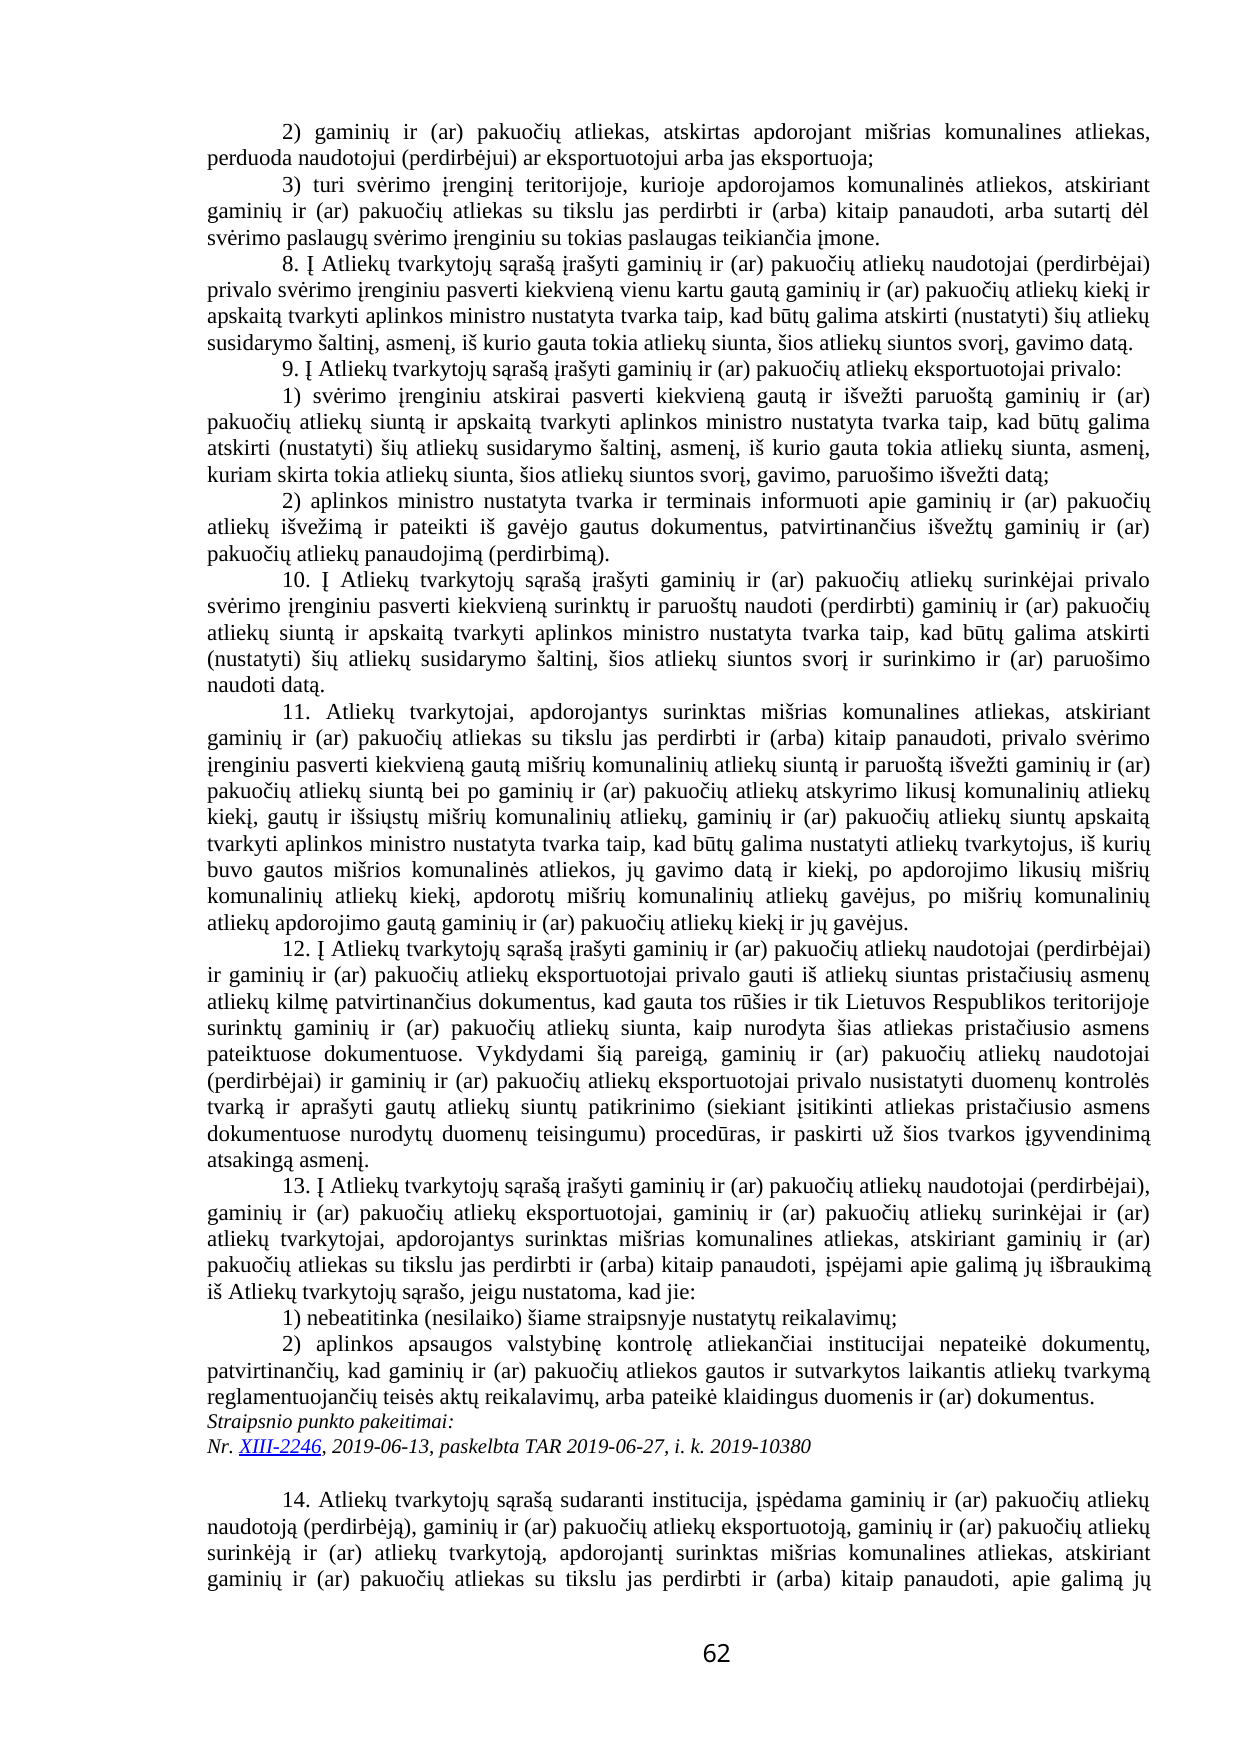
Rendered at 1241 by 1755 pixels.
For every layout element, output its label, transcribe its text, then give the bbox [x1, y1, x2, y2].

text 2) gaminių ir (ar) pakuočių atliekas, atskirtas apdorojant mišrias komunalines atliekas, perduoda naudotojui (perdirbėjui) ar eksportuotojui arba jas eksportuoja; [207, 118, 1152, 171]
text 2) aplinkos apsaugos valstybinę kontrolę atliekančiai institucijai nepateikė dokumentų, patvirtinančių, kad gaminių ir (ar) pakuočių atliekos gautos ir sutvarkytos laikantis atliekų tvarkymą reglamentuojančių teisės aktų reikalavimų, arba pateikė klaidingus duomenis ir (ar) dokumentus. [207, 1330, 1152, 1409]
text Nr. XIII-2246, 2019-06-13, paskelbta TAR 2019-06-27, i. k. 2019-10380 [207, 1433, 1152, 1458]
text 10. Į Atliekų tvarkytojų sąrašą įrašyti gaminių ir (ar) pakuočių atliekų surinkėjai privalo svėrimo įrenginiu pasverti kiekvieną surinktų ir paruoštų naudoti (perdirbti) gaminių ir (ar) pakuočių atliekų siuntą ir apskaitą tvarkyti aplinkos ministro nustatyta tvarka taip, kad būtų galima atskirti (nustatyti) šių atliekų susidarymo šaltinį, šios atliekų siuntos svorį ir surinkimo ir (ar) paruošimo naudoti datą. [207, 566, 1152, 698]
text 2) aplinkos ministro nustatyta tvarka ir terminais informuoti apie gaminių ir (ar) pakuočių atliekų išvežimą ir pateikti iš gavėjo gautus dokumentus, patvirtinančius išvežtų gaminių ir (ar) pakuočių atliekų panaudojimą (perdirbimą). [207, 487, 1152, 566]
text 1) nebeatitinka (nesilaiko) šiame straipsnyje nustatytų reikalavimų; [207, 1304, 1152, 1330]
text 9. Į Atliekų tvarkytojų sąrašą įrašyti gaminių ir (ar) pakuočių atliekų eksportuotojai privalo: [207, 355, 1152, 382]
text 14. Atliekų tvarkytojų sąrašą sudaranti institucija, įspėdama gaminių ir (ar) pakuočių atliekų naudotoją (perdirbėją), gaminių ir (ar) pakuočių atliekų eksportuotoją, gaminių ir (ar) pakuočių atliekų surinkėją ir (ar) atliekų tvarkytoją, apdorojantį surinktas mišrias komunalines atliekas, atskiriant gaminių ir (ar) pakuočių atliekas su tikslu jas perdirbti ir (arba) kitaip panaudoti, apie galimą jų [207, 1486, 1152, 1592]
text 12. Į Atliekų tvarkytojų sąrašą įrašyti gaminių ir (ar) pakuočių atliekų naudotojai (perdirbėjai) ir gaminių ir (ar) pakuočių atliekų eksportuotojai privalo gauti iš atliekų siuntas pristačiusių asmenų atliekų kilmę patvirtinančius dokumentus, kad gauta tos rūšies ir tik Lietuvos Respublikos teritorijoje surinktų gaminių ir (ar) pakuočių atliekų siunta, kaip nurodyta šias atliekas pristačiusio asmens pateiktuose dokumentuose. Vykdydami šią pareigą, gaminių ir (ar) pakuočių atliekų naudotojai (perdirbėjai) ir gaminių ir (ar) pakuočių atliekų eksportuotojai privalo nusistatyti duomenų kontrolės tvarką ir aprašyti gautų atliekų siuntų patikrinimo (siekiant įsitikinti atliekas pristačiusio asmens dokumentuose nurodytų duomenų teisingumu) procedūras, ir paskirti už šios tvarkos įgyvendinimą atsakingą asmenį. [207, 935, 1152, 1172]
text 1) svėrimo įrenginiu atskirai pasverti kiekvieną gautą ir išvežti paruoštą gaminių ir (ar) pakuočių atliekų siuntą ir apskaitą tvarkyti aplinkos ministro nustatyta tvarka taip, kad būtų galima atskirti (nustatyti) šių atliekų susidarymo šaltinį, asmenį, iš kurio gauta tokia atliekų siunta, asmenį, kuriam skirta tokia atliekų siunta, šios atliekų siuntos svorį, gavimo, paruošimo išvežti datą; [207, 382, 1152, 487]
text 13. Į Atliekų tvarkytojų sąrašą įrašyti gaminių ir (ar) pakuočių atliekų naudotojai (perdirbėjai), gaminių ir (ar) pakuočių atliekų eksportuotojai, gaminių ir (ar) pakuočių atliekų surinkėjai ir (ar) atliekų tvarkytojai, apdorojantys surinktas mišrias komunalines atliekas, atskiriant gaminių ir (ar) pakuočių atliekas su tikslu jas perdirbti ir (arba) kitaip panaudoti, įspėjami apie galimą jų išbraukimą iš Atliekų tvarkytojų sąrašo, jeigu nustatoma, kad jie: [207, 1172, 1152, 1304]
text Straipsnio punkto pakeitimai: [207, 1409, 1152, 1433]
text 8. Į Atliekų tvarkytojų sąrašą įrašyti gaminių ir (ar) pakuočių atliekų naudotojai (perdirbėjai) privalo svėrimo įrenginiu pasverti kiekvieną vienu kartu gautą gaminių ir (ar) pakuočių atliekų kiekį ir apskaitą tvarkyti aplinkos ministro nustatyta tvarka taip, kad būtų galima atskirti (nustatyti) šių atliekų susidarymo šaltinį, asmenį, iš kurio gauta tokia atliekų siunta, šios atliekų siuntos svorį, gavimo datą. [207, 250, 1152, 355]
text 11. Atliekų tvarkytojai, apdorojantys surinktas mišrias komunalines atliekas, atskiriant gaminių ir (ar) pakuočių atliekas su tikslu jas perdirbti ir (arba) kitaip panaudoti, privalo svėrimo įrenginiu pasverti kiekvieną gautą mišrių komunalinių atliekų siuntą ir paruoštą išvežti gaminių ir (ar) pakuočių atliekų siuntą bei po gaminių ir (ar) pakuočių atliekų atskyrimo likusį komunalinių atliekų kiekį, gautų ir išsiųstų mišrių komunalinių atliekų, gaminių ir (ar) pakuočių atliekų siuntų apskaitą tvarkyti aplinkos ministro nustatyta tvarka taip, kad būtų galima nustatyti atliekų tvarkytojus, iš kurių buvo gautos mišrios komunalinės atliekos, jų gavimo datą ir kiekį, po apdorojimo likusių mišrių komunalinių atliekų kiekį, apdorotų mišrių komunalinių atliekų gavėjus, po mišrių komunalinių atliekų apdorojimo gautą gaminių ir (ar) pakuočių atliekų kiekį ir jų gavėjus. [207, 698, 1152, 935]
text 3) turi svėrimo įrenginį teritorijoje, kurioje apdorojamos komunalinės atliekos, atskiriant gaminių ir (ar) pakuočių atliekas su tikslu jas perdirbti ir (arba) kitaip panaudoti, arba sutartį dėl svėrimo paslaugų svėrimo įrenginiu su tokias paslaugas teikiančia įmone. [207, 171, 1152, 250]
